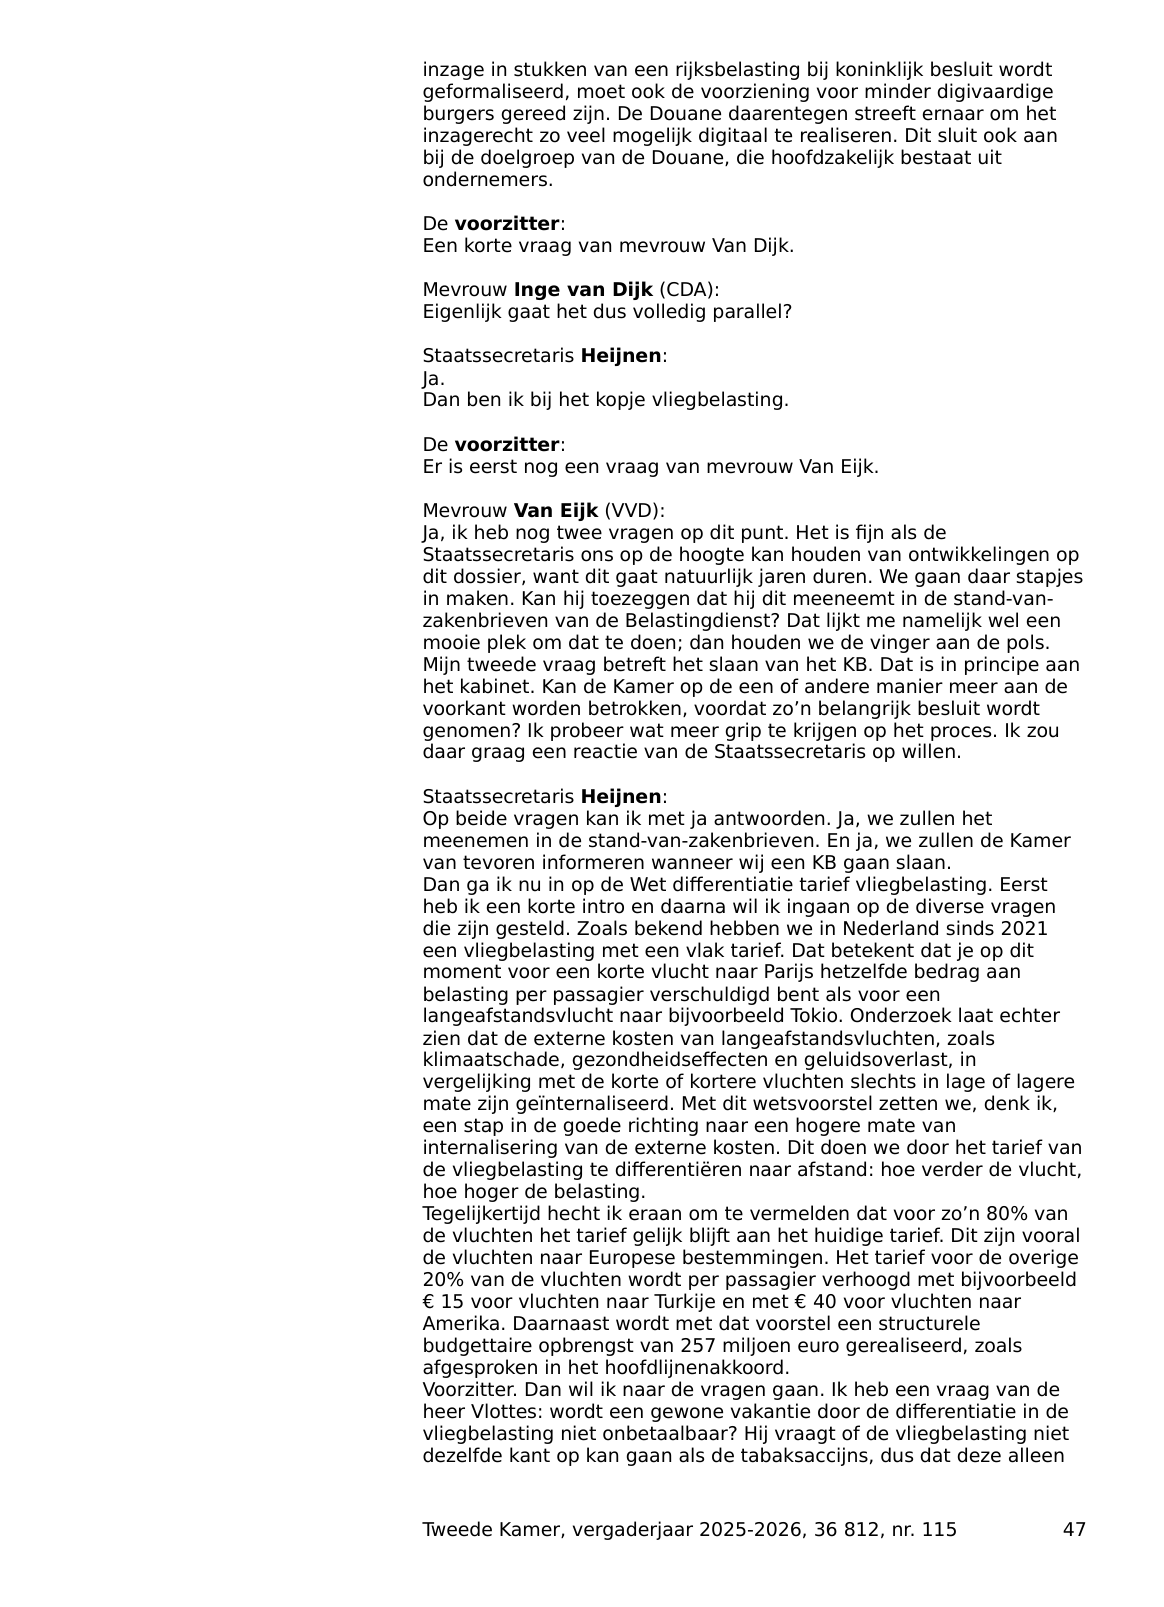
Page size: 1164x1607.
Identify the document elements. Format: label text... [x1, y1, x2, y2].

text Er is eerst nog een vraag van mevrouw Van Eijk. [422, 456, 1087, 477]
text inzage in stukken van een rijksbelasting bij koninklijk besluit wordt geformaliseerd, moet ook de voorziening voor minder digivaardige burgers gereed zijn. De Douane daarentegen streeft ernaar om het inzagerecht zo veel mogelijk digitaal te realiseren. Dit sluit ook aan bij de doelgroep van de Douane, die hoofdzakelijk bestaat uit ondernemers. [422, 59, 1087, 191]
text Ja, ik heb nog twee vragen op dit punt. Het is fijn als de Staatssecretaris ons op de hoogte kan houden van ontwikkelingen op dit dossier, want dit gaat natuurlijk jaren duren. We gaan daar stapjes in maken. Kan hij toezeggen dat hij dit meeneemt in de stand-van-zakenbrieven van de Belastingdienst? Dat lijkt me namelijk wel een mooie plek om dat te doen; dan houden we de vinger aan de pols. [422, 522, 1087, 653]
text Op beide vragen kan ik met ja antwoorden. Ja, we zullen het meenemen in de stand-van-zakenbrieven. En ja, we zullen de Kamer van tevoren informeren wanneer wij een KB gaan slaan. [422, 808, 1087, 873]
text Mijn tweede vraag betreft het slaan van het KB. Dat is in principe aan het kabinet. Kan de Kamer op de een of andere manier meer aan de voorkant worden betrokken, voordat zo’n belangrijk besluit wordt genomen? Ik probeer wat meer grip te krijgen op het proces. Ik zou daar graag een reactie van de Staatssecretaris op willen. [422, 653, 1087, 763]
text Staatssecretaris Heijnen: [422, 786, 1087, 808]
text Mevrouw Inge van Dijk (CDA): [422, 279, 1087, 301]
text Staatssecretaris Heijnen: [422, 345, 1087, 367]
text Dan ga ik nu in op de Wet differentiatie tarief vliegbelasting. Eerst heb ik een korte intro en daarna wil ik ingaan op de diverse vragen die zijn gesteld. Zoals bekend hebben we in Nederland sinds 2021 een vliegbelasting met een vlak tarief. Dat betekent dat je op dit moment voor een korte vlucht naar Parijs hetzelfde bedrag aan belasting per passagier verschuldigd bent als voor een langeafstandsvlucht naar bijvoorbeeld Tokio. Onderzoek laat echter zien dat de externe kosten van langeafstandsvluchten, zoals klimaatschade, gezondheidseffecten en geluidsoverlast, in vergelijking met de korte of kortere vluchten slechts in lage of lagere mate zijn geïnternaliseerd. Met dit wetsvoorstel zetten we, denk ik, een stap in de goede richting naar een hogere mate van internalisering van de externe kosten. Dit doen we door het tarief van de vliegbelasting te differentiëren naar afstand: hoe verder de vlucht, hoe hoger de belasting. [422, 873, 1087, 1203]
text Eigenlijk gaat het dus volledig parallel? [422, 301, 1087, 323]
text Een korte vraag van mevrouw Van Dijk. [422, 235, 1087, 257]
text De voorzitter: [422, 213, 1087, 235]
text Dan ben ik bij het kopje vliegbelasting. [422, 389, 1087, 411]
text De voorzitter: [422, 433, 1087, 456]
text Voorzitter. Dan wil ik naar de vragen gaan. Ik heb een vraag van de heer Vlottes: wordt een gewone vakantie door de differentiatie in de vliegbelasting niet onbetaalbaar? Hij vraagt of de vliegbelasting niet dezelfde kant op kan gaan als de tabaksaccijns, dus dat deze alleen [422, 1379, 1087, 1467]
text Ja. [422, 367, 1087, 389]
text Mevrouw Van Eijk (VVD): [422, 500, 1087, 522]
text Tegelijkertijd hecht ik eraan om te vermelden dat voor zo’n 80% van de vluchten het tarief gelijk blijft aan het huidige tarief. Dit zijn vooral de vluchten naar Europese bestemmingen. Het tarief voor de overige 20% van de vluchten wordt per passagier verhoogd met bijvoorbeeld € 15 voor vluchten naar Turkije en met € 40 voor vluchten naar Amerika. Daarnaast wordt met dat voorstel een structurele budgettaire opbrengst van 257 miljoen euro gerealiseerd, zoals afgesproken in het hoofdlijnenakkoord. [422, 1203, 1087, 1379]
